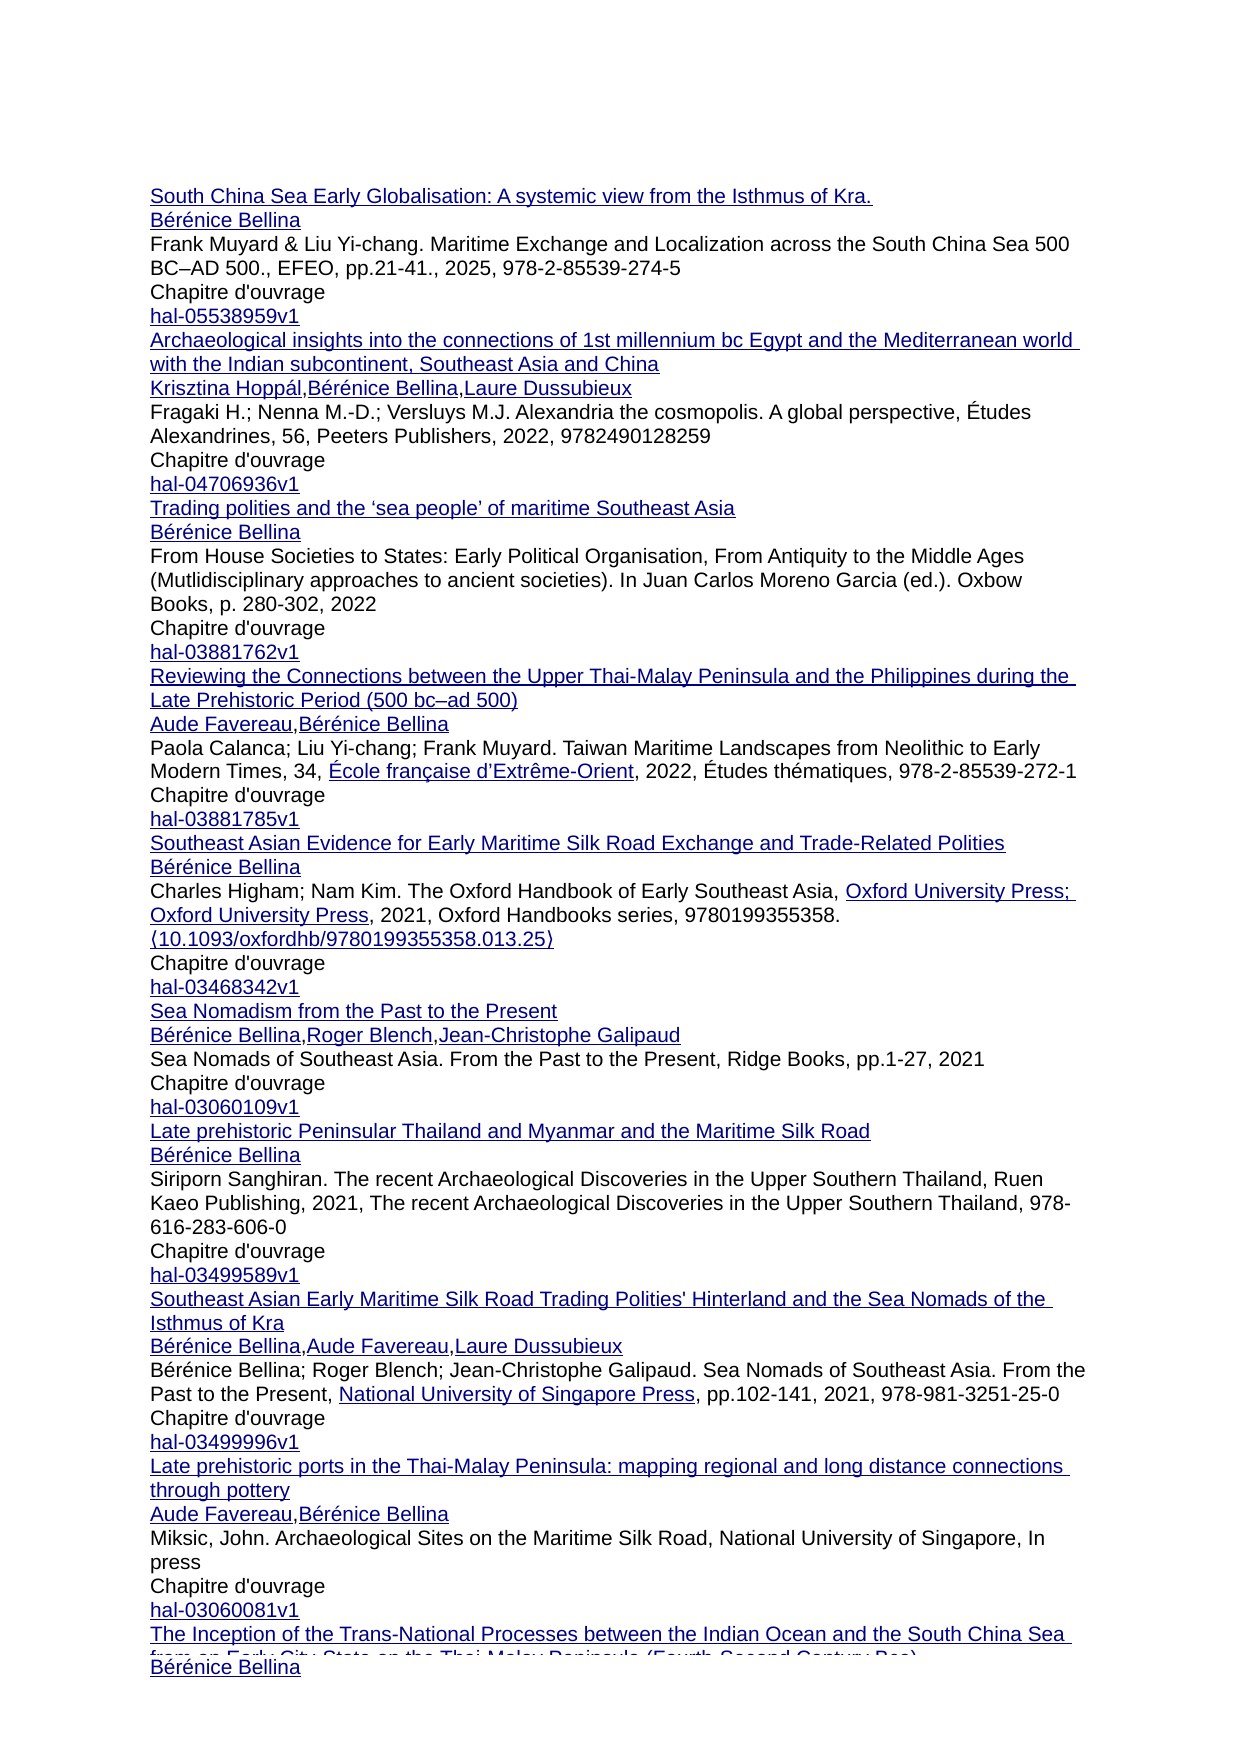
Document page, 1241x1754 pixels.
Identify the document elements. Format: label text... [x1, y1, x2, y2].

table_cell Reviewing the Connections between the Upper Thai-Malay Peninsula and the Philippines during the Late Prehistoric Period (500 bc–ad 500) Aude Favereau,Bérénice Bellina Paola Calanca; Liu Yi-chang; Frank Muyard. Taiwan Maritime Landscapes from Neolithic to Early Modern Times, 34, École française d’Extrême-Orient, 2022, Études thématiques, 978-2-85539-272-1 Chapitre d'ouvrage hal-03881785v1 [150, 664, 1090, 831]
table_cell Southeast Asian Early Maritime Silk Road Trading Polities' Hinterland and the Sea Nomads of the Isthmus of Kra Bérénice Bellina,Aude Favereau,Laure Dussubieux Bérénice Bellina; Roger Blench; Jean-Christophe Galipaud. Sea Nomads of Southeast Asia. From the Past to the Present, National University of Singapore Press, pp.102-141, 2021, 978-981-3251-25-0 Chapitre d'ouvrage hal-03499996v1 [150, 1286, 1090, 1454]
table_cell Trading polities and the ‘sea people’ of maritime Southeast Asia Bérénice Bellina From House Societies to States: Early Political Organisation, From Antiquity to the Middle Ages (Mutlidisciplinary approaches to ancient societies). In Juan Carlos Moreno Garcia (ed.). Oxbow Books, p. 280-302, 2022 Chapitre d'ouvrage hal-03881762v1 [150, 496, 1090, 663]
table_cell Southeast Asian Evidence for Early Maritime Silk Road Exchange and Trade-Related Polities Bérénice Bellina Charles Higham; Nam Kim. The Oxford Handbook of Early Southeast Asia, Oxford University Press; Oxford University Press, 2021, Oxford Handbooks series, 9780199355358. ⟨10.1093/oxfordhb/9780199355358.013.25⟩ Chapitre d'ouvrage hal-03468342v1 [150, 831, 1090, 999]
table_cell Sea Nomadism from the Past to the Present Bérénice Bellina,Roger Blench,Jean-Christophe Galipaud Sea Nomads of Southeast Asia. From the Past to the Present, Ridge Books, pp.1-27, 2021 Chapitre d'ouvrage hal-03060109v1 [150, 999, 1090, 1119]
table_cell Late prehistoric ports in the Thai-Malay Peninsula: mapping regional and long distance connections through pottery Aude Favereau,Bérénice Bellina Miksic, John. Archaeological Sites on the Maritime Silk Road, National University of Singapore, In press Chapitre d'ouvrage hal-03060081v1 [150, 1454, 1090, 1622]
table_header South China Sea Early Globalisation: A systemic view from the Isthmus of Kra. Bérénice Bellina Frank Muyard & Liu Yi-chang. Maritime Exchange and Localization across the South China Sea 500 BC–AD 500., EFEO, pp.21-41., 2025, 978-2-85539-274-5 Chapitre d'ouvrage hal-05538959v1 [150, 184, 1090, 328]
table_cell Archaeological insights into the connections of 1st millennium bc Egypt and the Mediterranean world with the Indian subcontinent, Southeast Asia and China Krisztina Hoppál,Bérénice Bellina,Laure Dussubieux Fragaki H.; Nenna M.-D.; Versluys M.J. Alexandria the cosmopolis. A global perspective, Études Alexandrines, 56, Peeters Publishers, 2022, 9782490128259 Chapitre d'ouvrage hal-04706936v1 [150, 328, 1090, 496]
table_cell Late prehistoric Peninsular Thailand and Myanmar and the Maritime Silk Road Bérénice Bellina Siriporn Sanghiran. The recent Archaeological Discoveries in the Upper Southern Thailand, Ruen Kaeo Publishing, 2021, The recent Archaeological Discoveries in the Upper Southern Thailand, 978-616-283-606-0 Chapitre d'ouvrage hal-03499589v1 [150, 1119, 1090, 1286]
table_cell The Inception of the Trans-National Processes between the Indian Ocean and the South China Sea from an Early City-State on the Thai-Malay Peninsula (Fourth-Second Century Bce) Bérénice Bellina [150, 1622, 1090, 1679]
